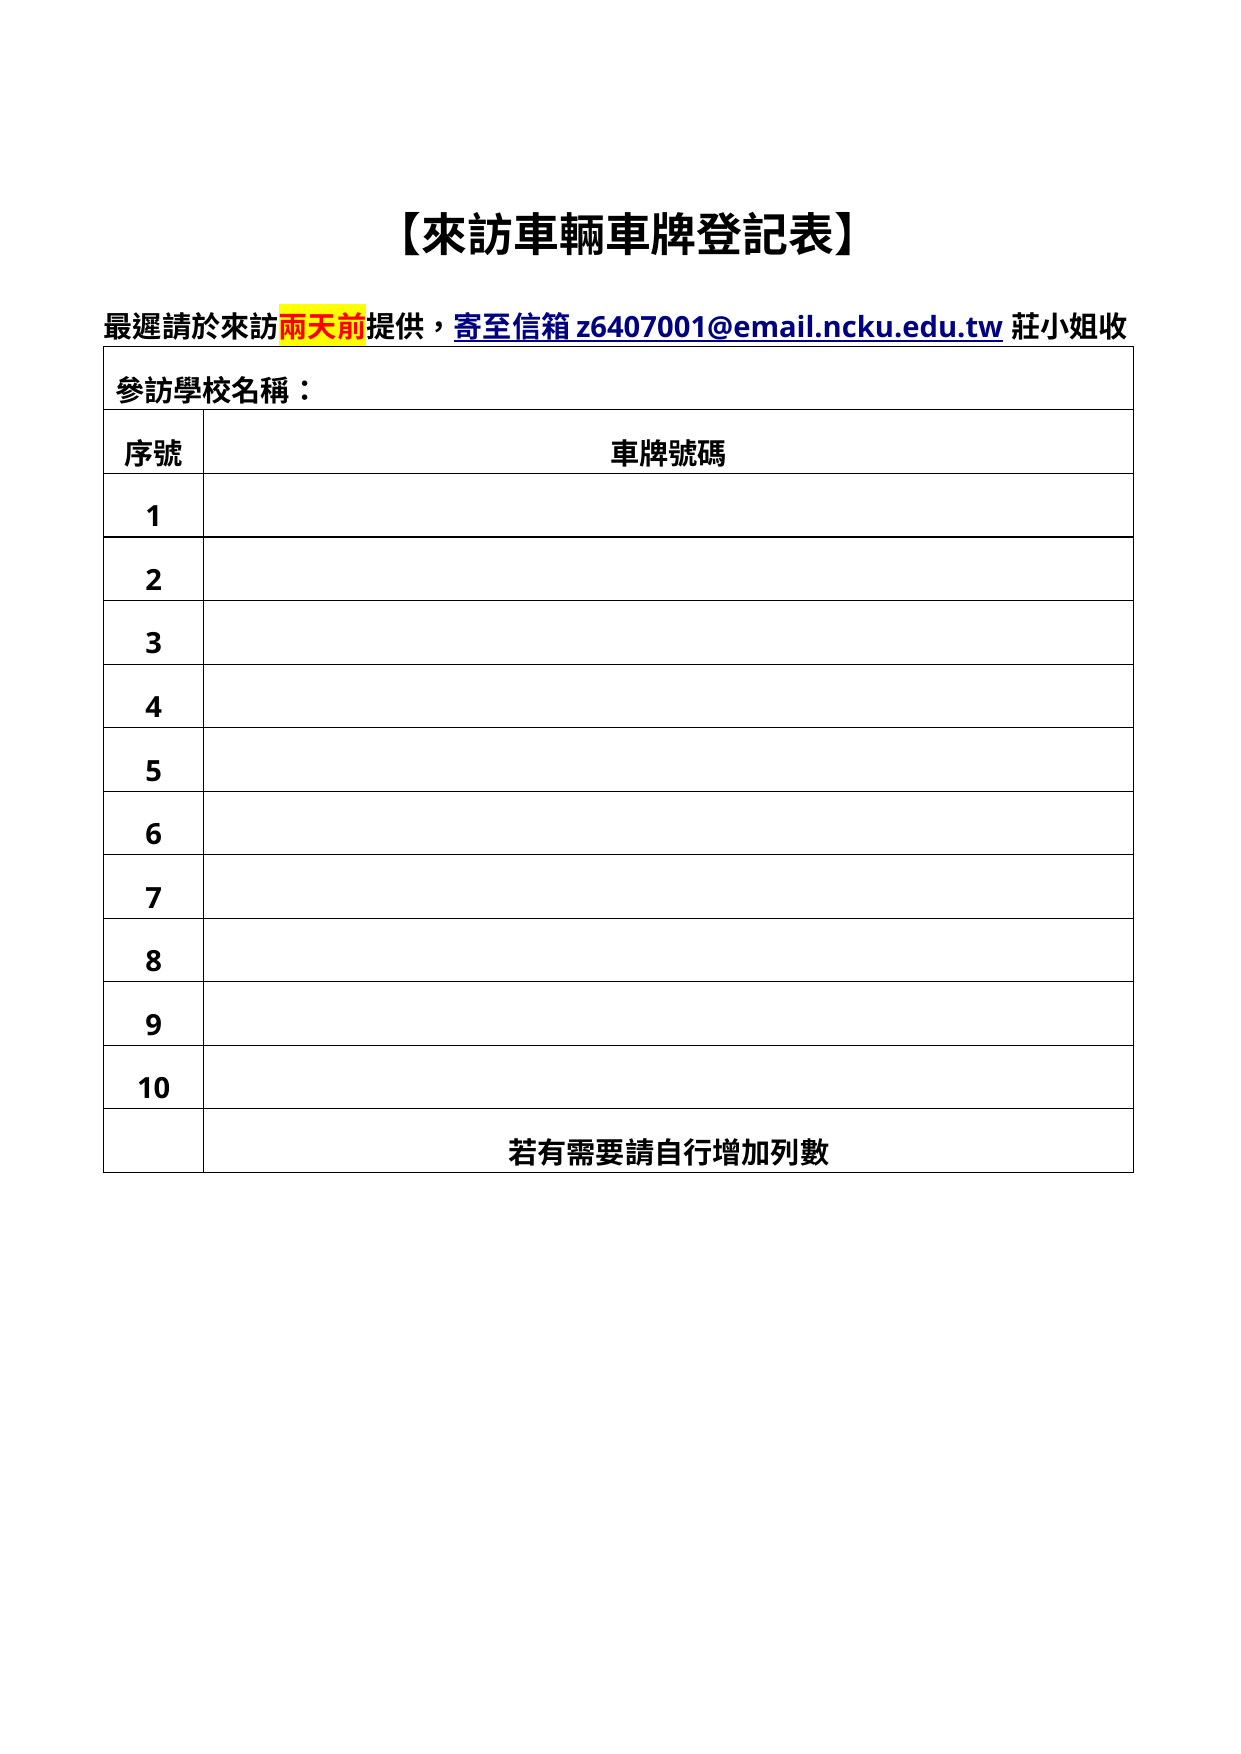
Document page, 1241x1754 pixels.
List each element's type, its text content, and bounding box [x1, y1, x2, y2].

table_cell [204, 538, 1133, 600]
table_header 參訪學校名稱： [104, 347, 1133, 409]
table_cell [204, 1046, 1133, 1108]
table_cell 2 [104, 538, 203, 600]
table_cell [204, 982, 1133, 1045]
table_cell 1 [104, 474, 203, 536]
table_cell 3 [104, 601, 203, 663]
table_cell 車牌號碼 [204, 410, 1133, 473]
table_cell [204, 601, 1133, 663]
table_cell 10 [104, 1046, 203, 1108]
text 最遲請於來訪兩天前提供，寄至信箱z6407001@email.ncku.edu.tw 莊小姐收 [103, 283, 1152, 346]
table_cell 4 [104, 665, 203, 727]
table_cell [204, 792, 1133, 854]
table_cell 9 [104, 982, 203, 1045]
text 【來訪車輛車牌登記表】 [103, 158, 1152, 283]
table_cell 8 [104, 919, 203, 981]
table_cell 6 [104, 792, 203, 854]
table_cell 若有需要請自行增加列數 [204, 1109, 1133, 1172]
table_cell 5 [104, 728, 203, 791]
table_cell [204, 665, 1133, 727]
table_cell [104, 1109, 203, 1172]
table_cell [204, 855, 1133, 918]
table_cell [204, 919, 1133, 981]
table_cell 序號 [104, 410, 203, 473]
table_cell [204, 474, 1133, 536]
table_cell [204, 728, 1133, 791]
table_cell 7 [104, 855, 203, 918]
